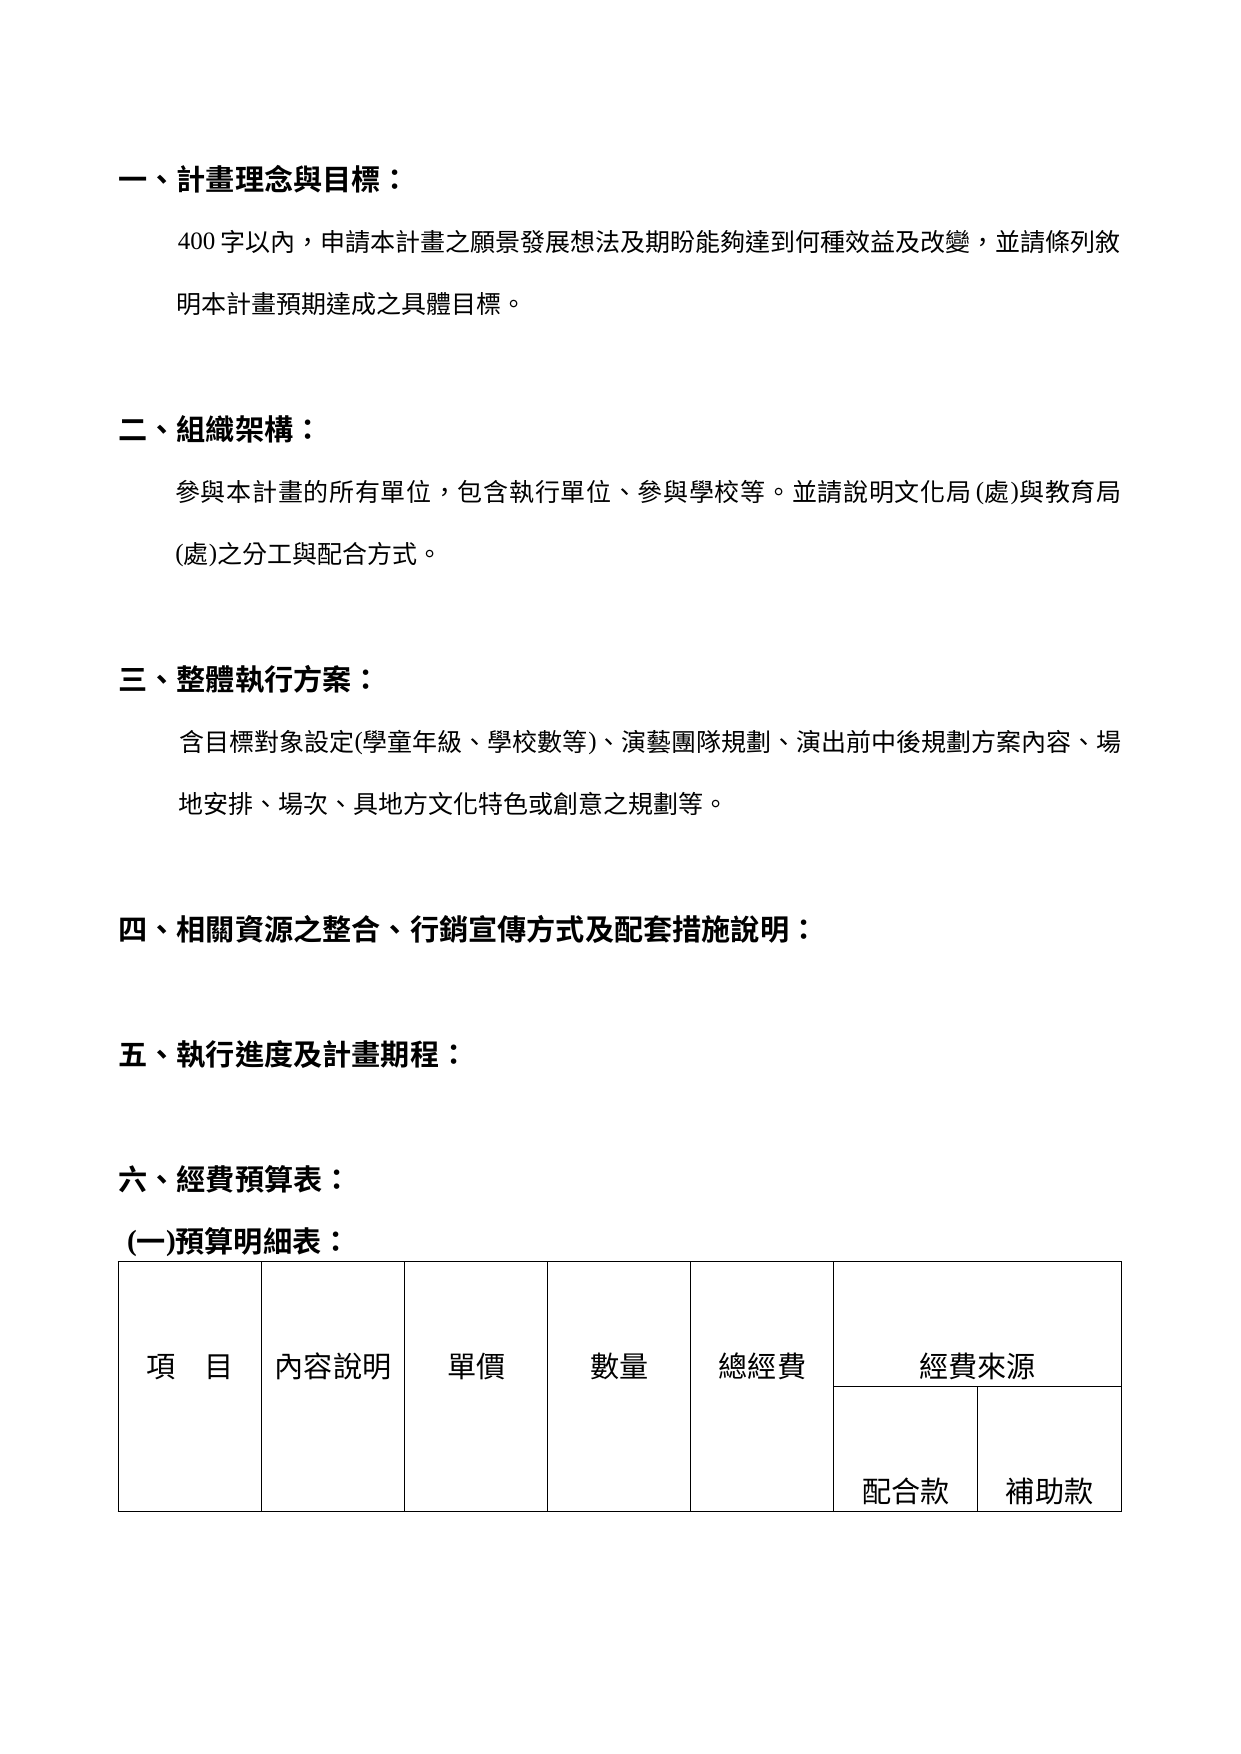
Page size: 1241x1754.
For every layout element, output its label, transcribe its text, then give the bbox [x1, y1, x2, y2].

text 五、執行進度及計畫期程： [118, 1011, 1122, 1073]
table_header 經費來源 [834, 1262, 1121, 1386]
text 四、相關資源之整合、行銷宣傳方式及配套措施說明： [118, 886, 1122, 948]
table_cell 補助款 [978, 1387, 1121, 1511]
table_header 項 目 [119, 1262, 261, 1511]
table_header 單價 [405, 1262, 547, 1511]
table_header 數量 [548, 1262, 690, 1511]
text 六、經費預算表： [118, 1136, 1122, 1198]
table_cell 配合款 [834, 1387, 977, 1511]
table_header 內容說明 [262, 1262, 404, 1511]
text 參與本計畫的所有單位，包含執行單位、參與學校等。並請說明文化局(處)與教育局(處)之分工與配合方式。 [175, 448, 1122, 573]
text 400字以內，申請本計畫之願景發展想法及期盼能夠達到何種效益及改變，並請條列敘明本計畫預期達成之具體目標。 [176, 198, 1122, 323]
text 含目標對象設定(學童年級、學校數等)、演藝團隊規劃、演出前中後規劃方案內容、場地安排、場次、具地方文化特色或創意之規劃等。 [178, 698, 1122, 823]
text 三、整體執行方案： [118, 636, 1122, 698]
text (一)預算明細表： [127, 1198, 1122, 1261]
text 二、組織架構： [118, 386, 1122, 448]
text 一、計畫理念與目標： [118, 136, 1122, 198]
table_header 總經費 [691, 1262, 833, 1511]
